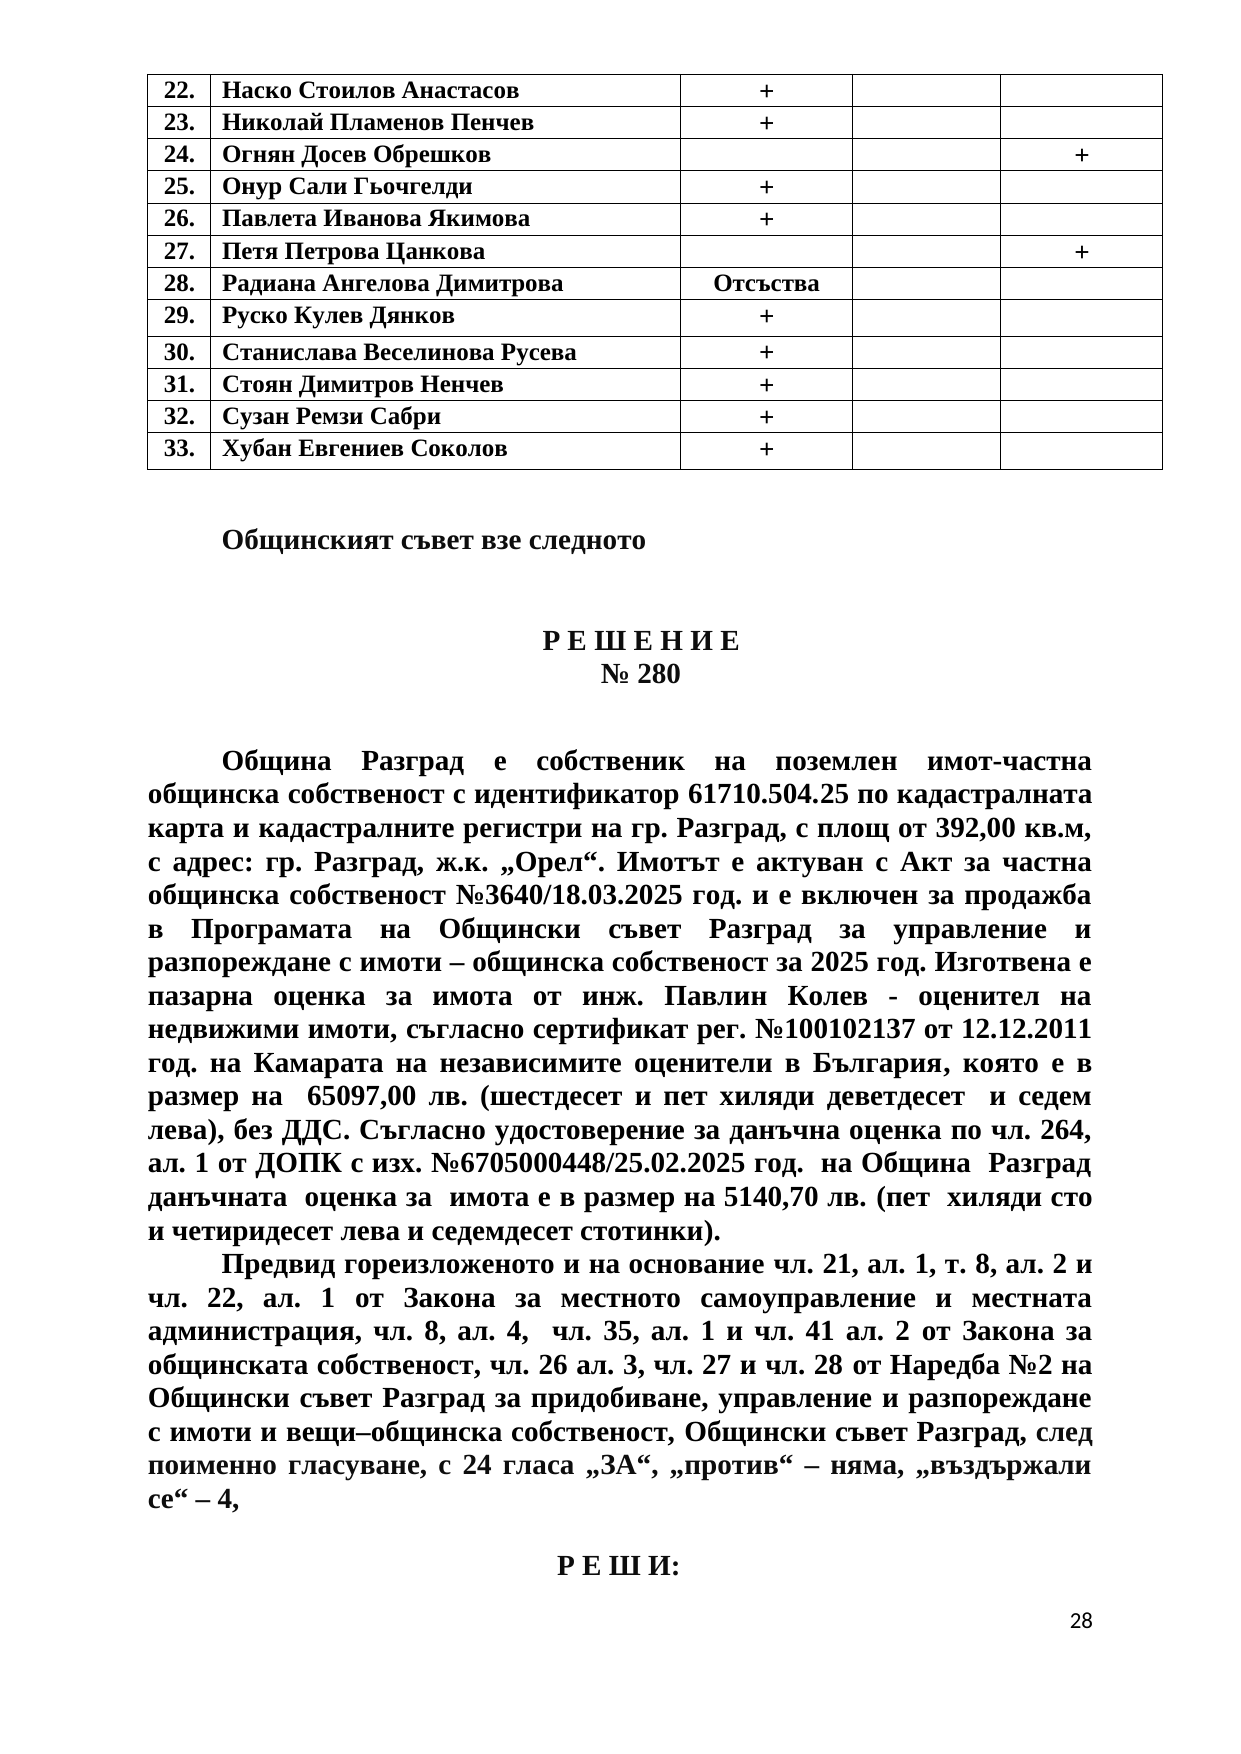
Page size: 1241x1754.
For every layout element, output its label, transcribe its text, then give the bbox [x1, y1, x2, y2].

table_cell 25. [148, 171, 210, 202]
table_cell [853, 107, 1000, 138]
table_cell [853, 433, 1000, 469]
text Р Е Ш И: [148, 1548, 1093, 1582]
table_cell [853, 369, 1000, 400]
table_cell [853, 300, 1000, 336]
table_cell [853, 236, 1000, 267]
table_cell Павлета Иванова Якимова [211, 204, 680, 235]
table_cell 23. [148, 107, 210, 138]
table_cell Руско Кулев Дянков [211, 300, 680, 336]
table_cell Хубан Евгениев Соколов [211, 433, 680, 469]
table_cell [1001, 300, 1162, 336]
table_cell Отсъства [681, 268, 852, 299]
table_cell [853, 268, 1000, 299]
table_cell [1001, 107, 1162, 138]
table_cell 32. [148, 401, 210, 432]
table_cell 29. [148, 300, 210, 336]
table_cell [681, 236, 852, 267]
subtitle № 280 [148, 657, 1093, 690]
table_cell 22. [148, 75, 210, 106]
table_cell [853, 337, 1000, 368]
table_cell Николай Пламенов Пенчев [211, 107, 680, 138]
table_cell 27. [148, 236, 210, 267]
table_cell [1001, 204, 1162, 235]
table_cell [853, 401, 1000, 432]
table_cell Радиана Ангелова Димитрова [211, 268, 680, 299]
text Предвид гореизложеното и на основание чл. 21, ал. 1, т. 8, ал. 2 и чл. 22, ал. 1 от Закона за местното самоуправление и местната администрация, чл. 8, ал. 4, чл. 35, ал. 1 и чл. 41 ал. 2 от Закона за общинската собственост, чл. 26 ал. 3, чл. 27 и чл. 28 от Наредба №2 на Общински съвет Разград за придобиване, управление и разпореждане с имоти и вещи–общинска собственост, Общински съвет Разград, след поименно гласуване, с 24 гласа „ЗА“, „против“ – няма, „въздържали се“ – 4, [148, 1246, 1093, 1514]
table_cell Петя Петрова Цанкова [211, 236, 680, 267]
table_cell 33. [148, 433, 210, 469]
table_cell + [681, 107, 852, 138]
table_cell 24. [148, 139, 210, 170]
table_cell [853, 204, 1000, 235]
table_cell 26. [148, 204, 210, 235]
text Община Разград е собственик на поземлен имот-частна общинска собственост с идентификатор 61710.504.25 по кадастралната карта и кадастралните регистри на гр. Разград, с площ от 392,00 кв.м, с адрес: гр. Разград, ж.к. „Орел“. Имотът е актуван с Акт за частна общинска собственост №3640/18.03.2025 год. и е включен за продажба в Програмата на Общински съвет Разград за управление и разпореждане с имоти – общинска собственост за 2025 год. Изготвена е пазарна оценка за имота от инж. Павлин Колев - оценител на недвижими имоти, съгласно сертификат рег. №100102137 от 12.12.2011 год. на Камарата на независимите оценители в България, която е в размер на 65097,00 лв. (шестдесет и пет хиляди деветдесет и седем лева), без ДДС. Съгласно удостоверение за данъчна оценка по чл. 264, ал. 1 от ДОПК с изх. №6705000448/25.02.2025 год. на Община Разград данъчната оценка за имота е в размер на 5140,70 лв. (пет хиляди сто и четиридесет лева и седемдесет стотинки). [148, 743, 1093, 1246]
table_cell + [1001, 139, 1162, 170]
table_cell [1001, 171, 1162, 202]
table_cell Стоян Димитров Ненчев [211, 369, 680, 400]
table_cell + [681, 300, 852, 336]
table_cell [1001, 433, 1162, 469]
table_cell Огнян Досев Обрешков [211, 139, 680, 170]
table_cell Онур Сали Гьочгелди [211, 171, 680, 202]
table_cell 30. [148, 337, 210, 368]
subtitle Общинският съвет взе следното [148, 522, 1093, 556]
table_cell [1001, 369, 1162, 400]
table_cell Наско Стоилов Анастасов [211, 75, 680, 106]
table_cell Станислава Веселинова Русева [211, 337, 680, 368]
table_cell [1001, 268, 1162, 299]
table_cell [1001, 75, 1162, 106]
table_cell [681, 139, 852, 170]
table_cell + [681, 401, 852, 432]
table_cell + [681, 433, 852, 469]
subtitle Р Е Ш Е Н И Е [148, 623, 1093, 657]
table_cell 28. [148, 268, 210, 299]
table_cell + [681, 75, 852, 106]
table_cell Сузан Ремзи Сабри [211, 401, 680, 432]
table_cell 31. [148, 369, 210, 400]
table_cell + [1001, 236, 1162, 267]
table_cell [853, 75, 1000, 106]
table_cell [853, 139, 1000, 170]
table_cell + [681, 171, 852, 202]
table_cell + [681, 337, 852, 368]
table_cell + [681, 369, 852, 400]
table_cell [1001, 401, 1162, 432]
table_cell [1001, 337, 1162, 368]
table_cell [853, 171, 1000, 202]
table_cell + [681, 204, 852, 235]
